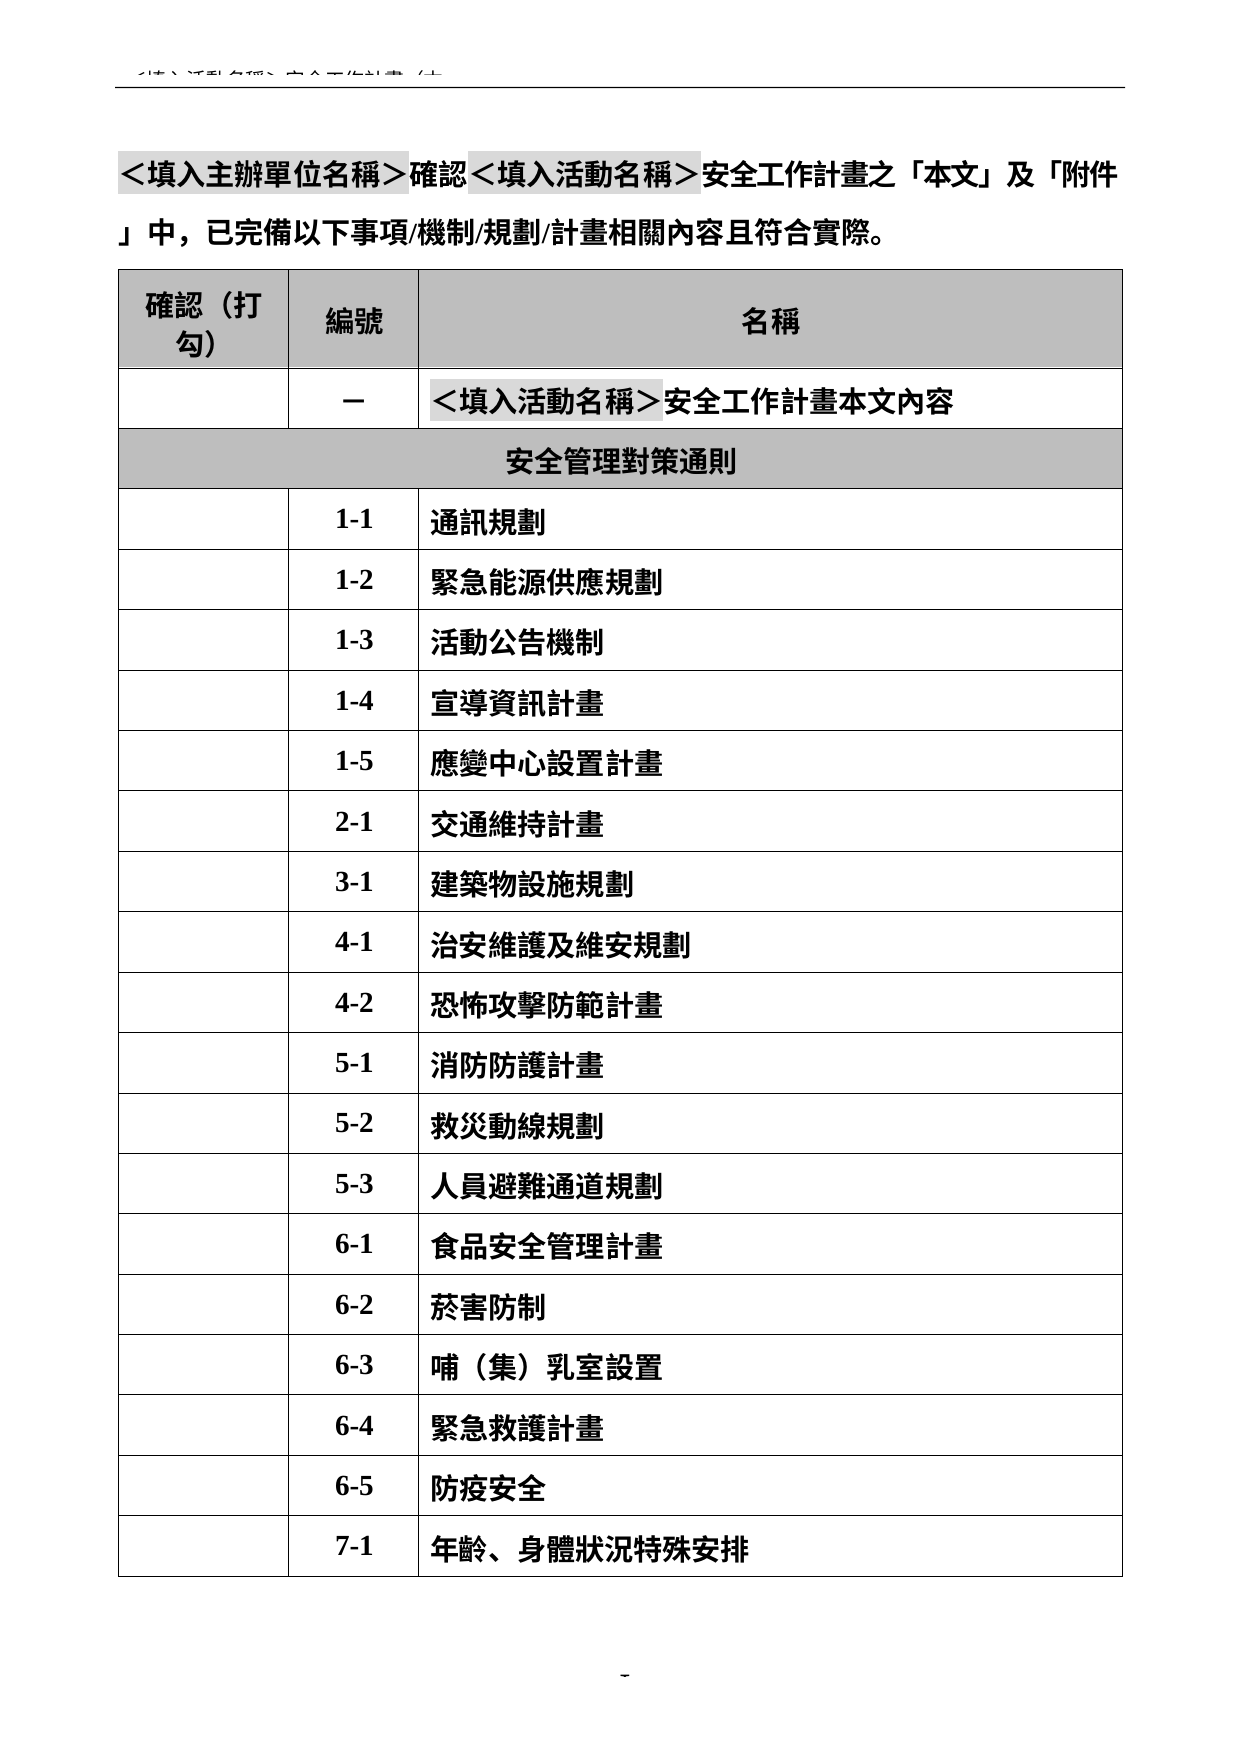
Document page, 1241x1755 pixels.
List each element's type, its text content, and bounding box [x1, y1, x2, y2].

table_cell [119, 912, 288, 972]
table_cell 6-3 [289, 1335, 418, 1394]
table_cell 6-1 [289, 1214, 418, 1273]
table_cell － [289, 369, 418, 428]
table_cell [119, 1094, 288, 1153]
table_header 確認（打勾） [119, 270, 288, 367]
table_header 名稱 [419, 270, 1122, 367]
table_cell 1-4 [289, 671, 418, 730]
table_cell [119, 671, 288, 730]
table_cell [119, 1214, 288, 1273]
table_cell 1-2 [289, 550, 418, 609]
table_cell 哺（集）乳室設置 [419, 1335, 1122, 1394]
table_cell 7-1 [289, 1516, 418, 1576]
table_cell 1-3 [289, 610, 418, 669]
table_cell 6-4 [289, 1395, 418, 1455]
table_cell 4-1 [289, 912, 418, 972]
table_cell 建築物設施規劃 [419, 852, 1122, 911]
table_cell [119, 369, 288, 428]
table_cell 安全管理對策通則 [119, 429, 1122, 488]
table_cell ＜填入活動名稱＞安全工作計畫本文內容 [419, 369, 1122, 428]
table_cell 宣導資訊計畫 [419, 671, 1122, 730]
table_cell [119, 1335, 288, 1394]
table_cell 年齡、身體狀況特殊安排 [419, 1516, 1122, 1576]
text ＜填入主辦單位名稱＞確認＜填入活動名稱＞安全工作計畫之「本文」及「附件 [118, 151, 1151, 194]
table_cell [119, 852, 288, 911]
table_cell 救災動線規劃 [419, 1094, 1122, 1153]
table_cell [119, 791, 288, 851]
table_cell [119, 973, 288, 1032]
table_cell [119, 1154, 288, 1213]
table_cell 恐怖攻擊防範計畫 [419, 973, 1122, 1032]
table_cell 6-2 [289, 1275, 418, 1334]
table_cell 交通維持計畫 [419, 791, 1122, 851]
table_cell [119, 731, 288, 790]
table_cell 5-1 [289, 1033, 418, 1092]
table_cell 應變中心設置計畫 [419, 731, 1122, 790]
text 」中，已完備以下事項/機制/規劃/計畫相關內容且符合實際。 [118, 210, 1151, 252]
table_cell 防疫安全 [419, 1456, 1122, 1515]
table_cell [119, 1456, 288, 1515]
table_cell 1-1 [289, 489, 418, 549]
table_cell 活動公告機制 [419, 610, 1122, 669]
table_cell [119, 1395, 288, 1455]
table_cell [119, 550, 288, 609]
table_cell 消防防護計畫 [419, 1033, 1122, 1092]
table_cell 通訊規劃 [419, 489, 1122, 549]
table_cell 緊急救護計畫 [419, 1395, 1122, 1455]
table_cell [119, 489, 288, 549]
table_header 編號 [289, 270, 418, 367]
table_cell 5-2 [289, 1094, 418, 1153]
table_cell [119, 610, 288, 669]
table_cell 治安維護及維安規劃 [419, 912, 1122, 972]
table_cell 人員避難通道規劃 [419, 1154, 1122, 1213]
table_cell [119, 1033, 288, 1092]
table_cell 緊急能源供應規劃 [419, 550, 1122, 609]
table_cell 2-1 [289, 791, 418, 851]
table_cell [119, 1275, 288, 1334]
table_cell [119, 1516, 288, 1576]
table_cell 1-5 [289, 731, 418, 790]
table_cell 3-1 [289, 852, 418, 911]
table_cell 6-5 [289, 1456, 418, 1515]
table_cell 5-3 [289, 1154, 418, 1213]
table_cell 4-2 [289, 973, 418, 1032]
table_cell 食品安全管理計畫 [419, 1214, 1122, 1273]
table_cell 菸害防制 [419, 1275, 1122, 1334]
